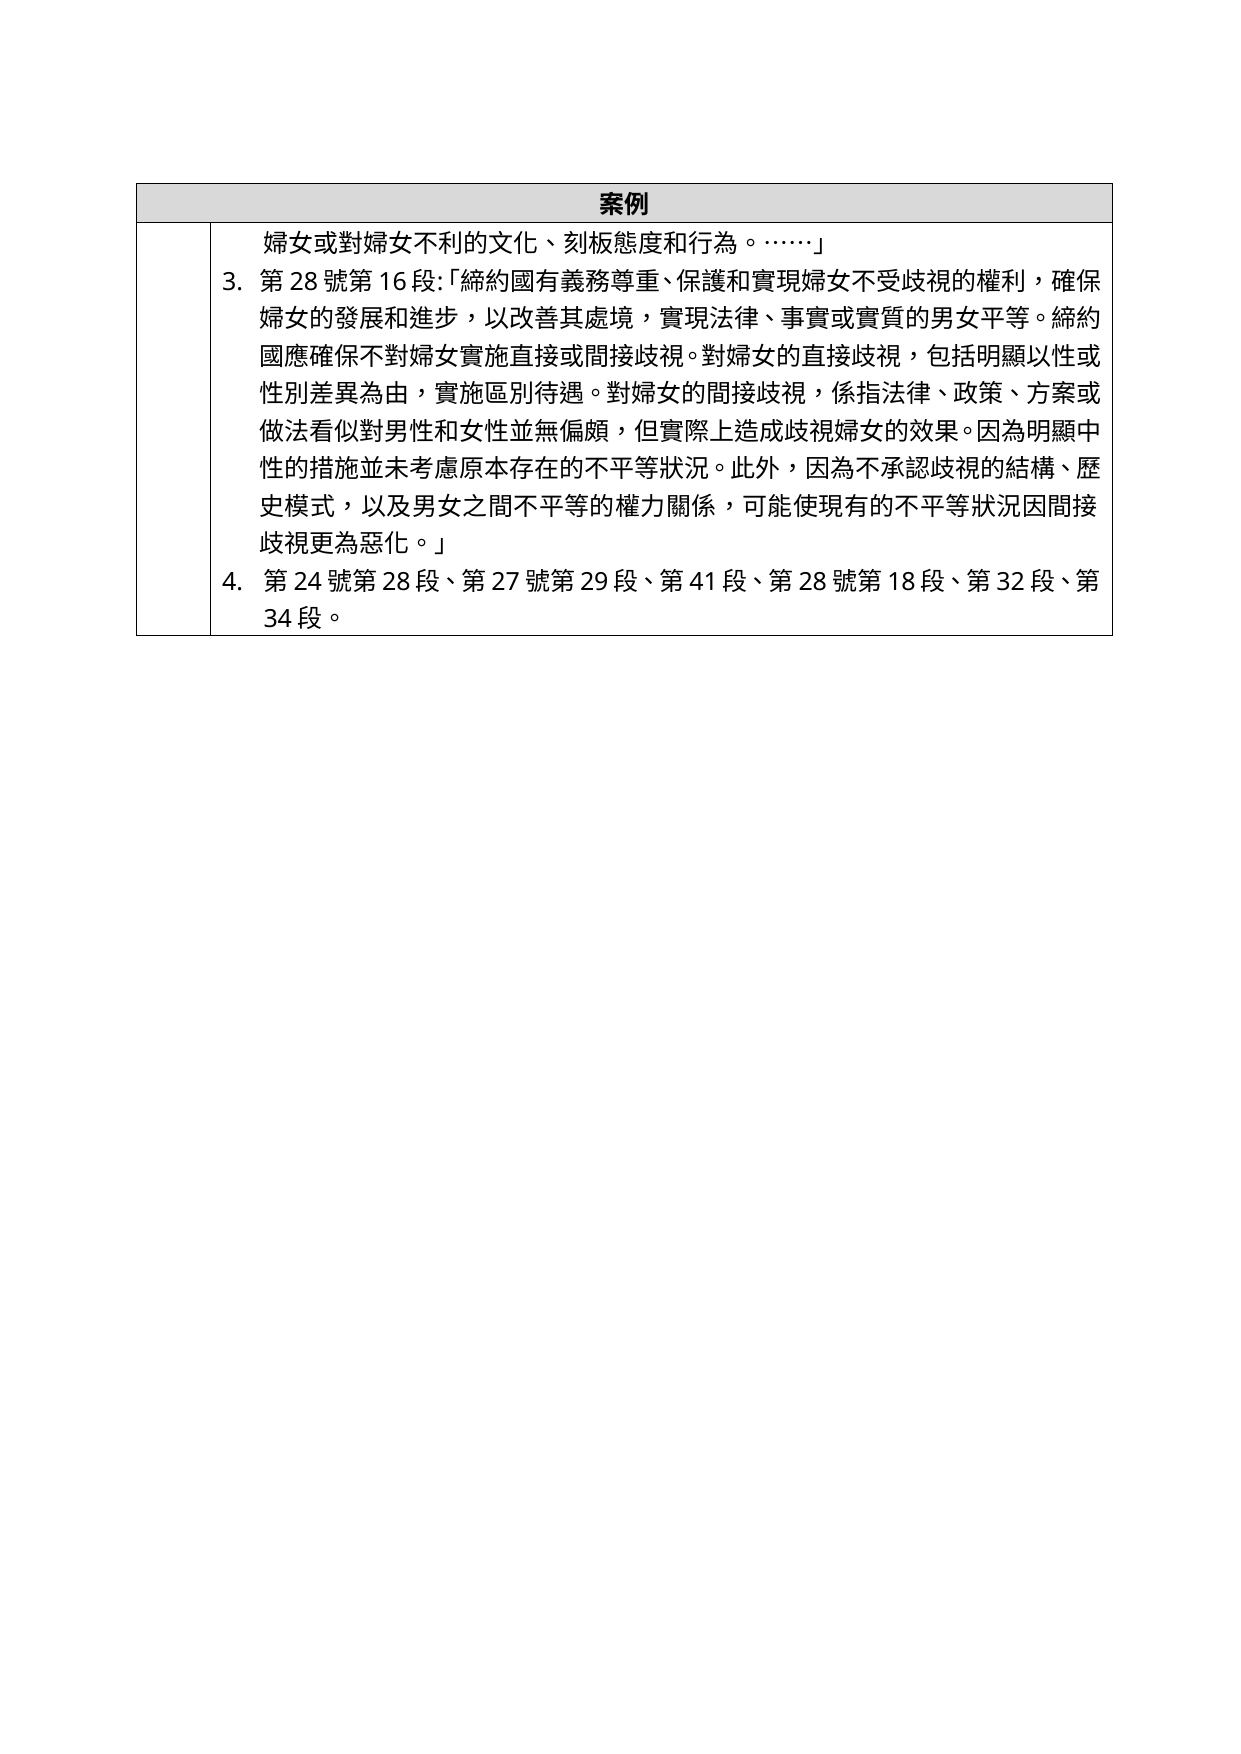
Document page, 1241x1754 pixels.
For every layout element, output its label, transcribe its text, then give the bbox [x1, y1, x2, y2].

table_header 案例 [137, 184, 1112, 222]
table_cell [137, 223, 210, 635]
table_cell 婦女或對婦女不利的文化、刻板態度和行為。……」 第28號第16段:「締約國有義務尊重、保護和實現婦女不受歧視的權利，確保婦女的發展和進步，以改善其處境，實現法律、事實或實質的男女平等。締約國應確保不對婦女實施直接或間接歧視。對婦女的直接歧視，包括明顯以性或性別差異為由，實施區別待遇。對婦女的間接歧視，係指法律、政策、方案或做法看似對男性和女性並無偏頗，但實際上造成歧視婦女的效果。因為明顯中性的措施並未考慮原本存在的不平等狀況。此外，因為不承認歧視的結構、歷史模式，以及男女之間不平等的權力關係，可能使現有的不平等狀況因間接歧視更為惡化。」 第24號第28段、第27號第29段、第41段、第28號第18段、第32段、第34段。 [211, 223, 1112, 635]
